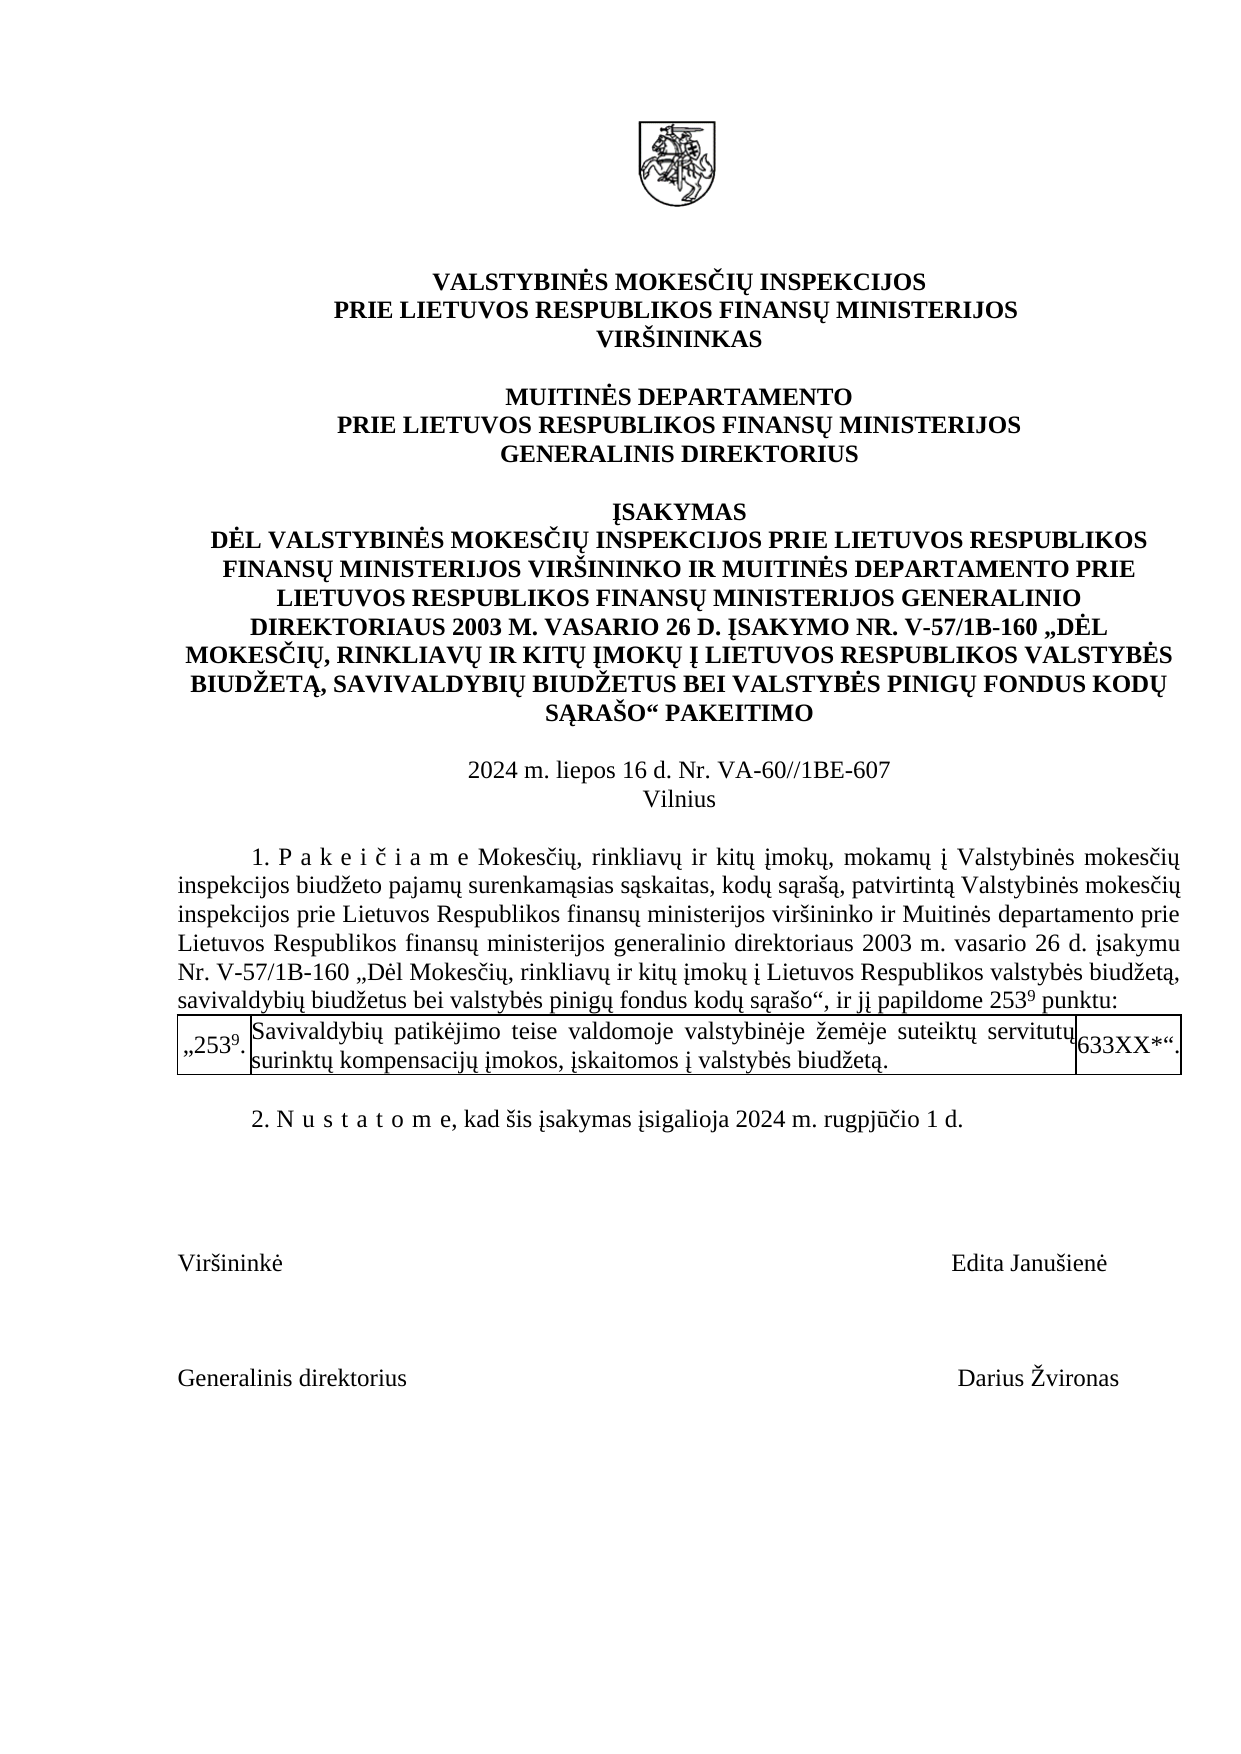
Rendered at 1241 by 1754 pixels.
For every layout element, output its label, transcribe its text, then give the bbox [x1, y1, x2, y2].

text Viršininkė Edita Janušienė [177, 1248, 1181, 1276]
text 2. Nustatome, kad šis įsakymas įsigalioja 2024 m. rugpjūčio 1 d. [177, 1104, 1181, 1133]
text VALSTYBINĖS MOKESČIŲ INSPEKCIJOS PRIE LIETUVOS RESPUBLIKOS FINANSŲ MINISTERIJOS VIRŠININKAS [177, 267, 1181, 353]
text Muitinės departamento [177, 382, 1181, 410]
text DĖL VALSTYBINĖS MOKESČIŲ INSPEKCIJOS PRIE LIETUVOS RESPUBLIKOS FINANSŲ MINISTERIJOS VIRŠININKO IR MUITINĖS DEPARTAMENTO PRIE LIETUVOS RESPUBLIKOS FINANSŲ MINISTERIJOS GENERALINIO DIREKTORIAUS 2003 M. VASARIO 26 D. ĮSAKYMO NR. V-57/1B-160 „DĖL MOKESČIŲ, RINKLIAVŲ IR KITŲ ĮMOKŲ Į LIETUVOS RESPUBLIKOS VALSTYBĖS BIUDŽETĄ, SAVIVALDYBIŲ BIUDŽETUS BEI VALSTYBĖS PINIGŲ FONDUS KODŲ SĄRAŠO“ PAKEITIMO [177, 525, 1181, 727]
table_header Savivaldybių patikėjimo teise valdomoje valstybinėje žemėje suteiktų servitutų surinktų kompensacijų įmokos, įskaitomos į valstybės biudžetą. [252, 1016, 1075, 1073]
text generalinis direktorius [177, 439, 1181, 468]
text 2024 m. liepos 16 d. Nr. VA-60//1BE-607 [177, 755, 1181, 784]
table_header „2539. [178, 1016, 250, 1073]
table_header 633XX*“. [1077, 1016, 1180, 1073]
text 1.Pakeičiame Mokesčių, rinkliavų ir kitų įmokų, mokamų į Valstybinės mokesčių inspekcijos biudžeto pajamų surenkamąsias sąskaitas, kodų sąrašą, patvirtintą Valstybinės mokesčių inspekcijos prie Lietuvos Respublikos finansų ministerijos viršininko ir Muitinės departamento prie Lietuvos Respublikos finansų ministerijos generalinio direktoriaus 2003 m. vasario 26 d. įsakymu Nr. V-57/1B-160 „Dėl Mokesčių, rinkliavų ir kitų įmokų į Lietuvos Respublikos valstybės biudžetą, savivaldybių biudžetus bei valstybės pinigų fondus kodų sąrašo“, ir jį papildome 2539 punktu: [177, 842, 1181, 1014]
text ĮSAKYMAS [177, 497, 1181, 525]
text prie lietuvos respublikos finansų ministerijos [177, 410, 1181, 439]
text Vilnius [177, 784, 1181, 813]
text Generalinis direktorius Darius Žvironas [177, 1363, 1181, 1391]
